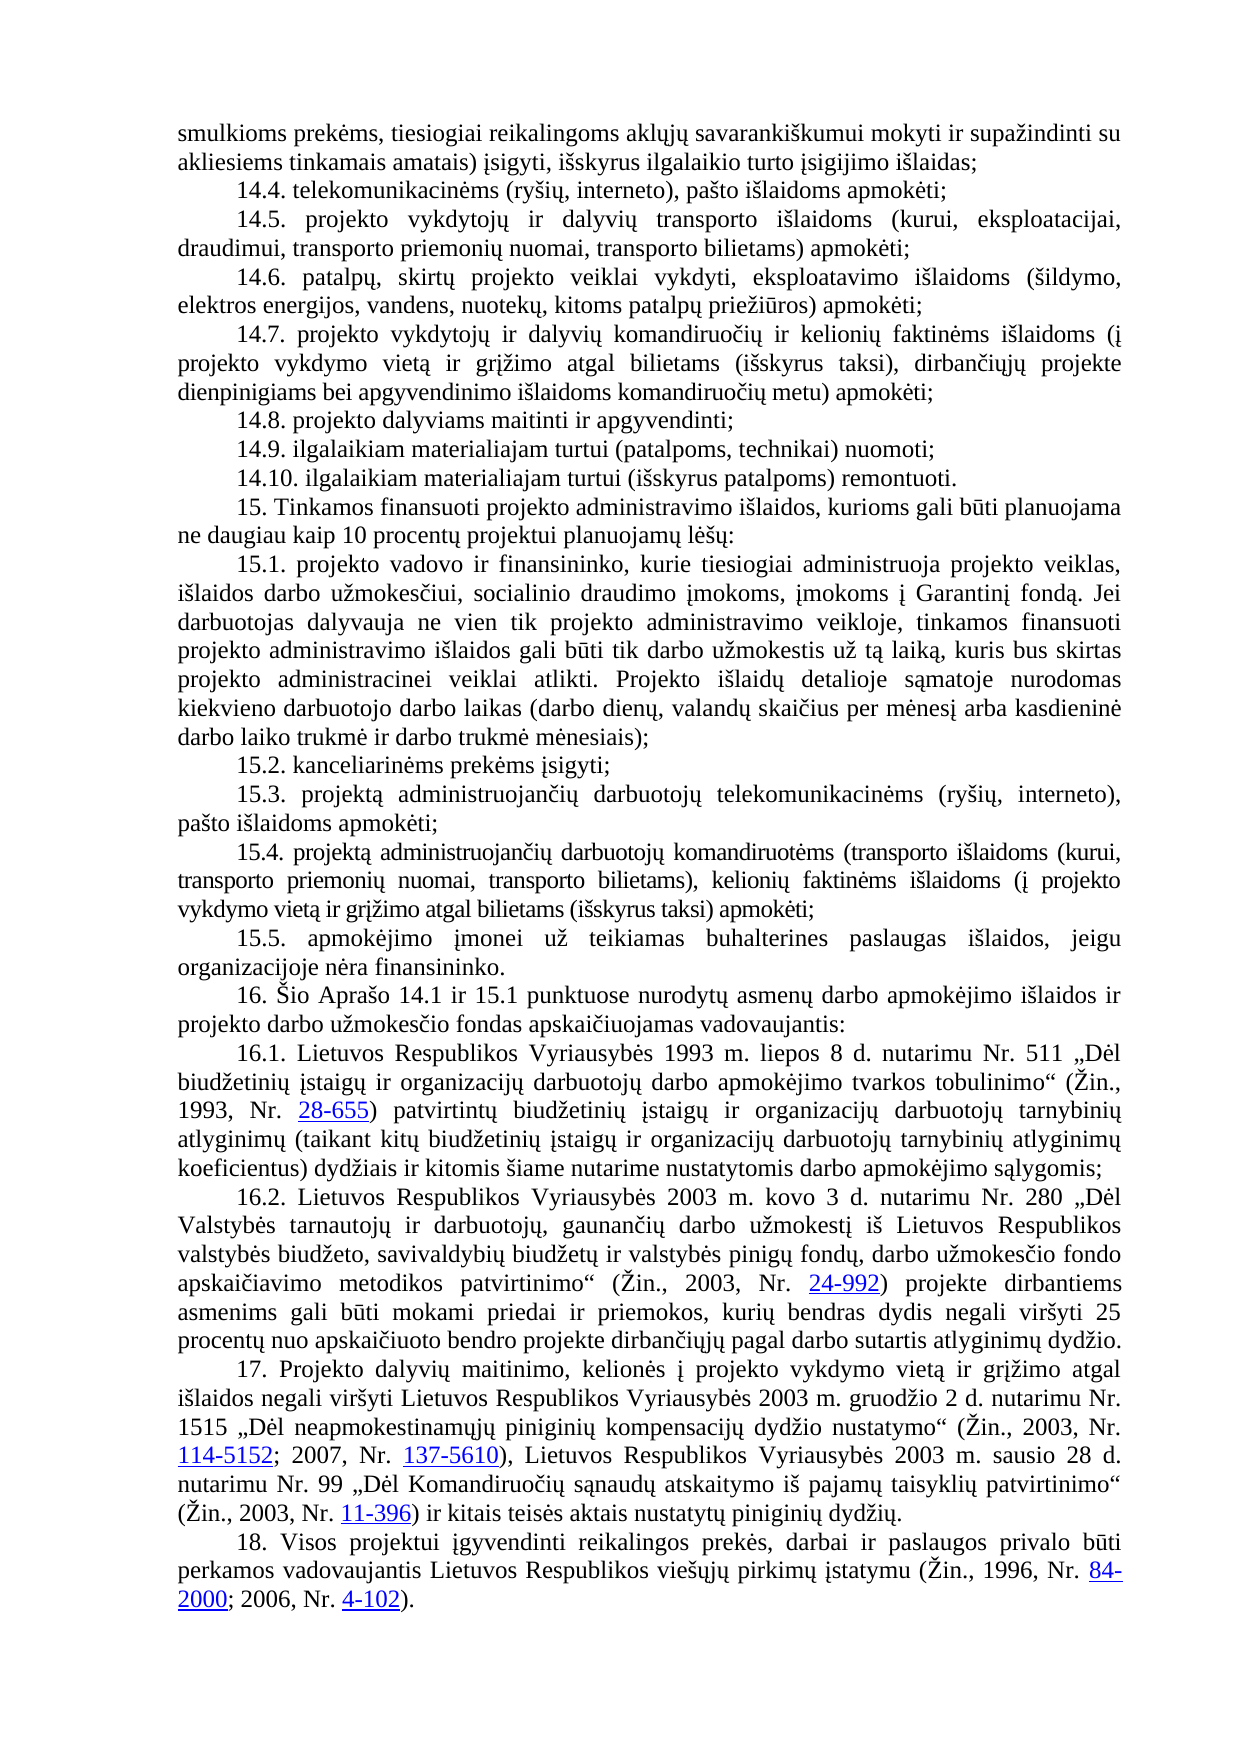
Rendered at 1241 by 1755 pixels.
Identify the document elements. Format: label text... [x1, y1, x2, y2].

text 15.2. kanceliarinėms prekėms įsigyti; [177, 751, 1122, 779]
text 15.4. projektą administruojančių darbuotojų komandiruotėms (transporto išlaidoms (kurui, transporto priemonių nuomai, transporto bilietams), kelionių faktinėms išlaidoms (į projekto vykdymo vietą ir grįžimo atgal bilietams (išskyrus taksi) apmokėti; [177, 837, 1122, 923]
text 17. Projekto dalyvių maitinimo, kelionės į projekto vykdymo vietą ir grįžimo atgal išlaidos negali viršyti Lietuvos Respublikos Vyriausybės 2003 m. gruodžio 2 d. nutarimu Nr. 1515 „Dėl neapmokestinamųjų piniginių kompensacijų dydžio nustatymo“ (Žin., 2003, Nr. 114-5152; 2007, Nr. 137-5610), Lietuvos Respublikos Vyriausybės 2003 m. sausio 28 d. nutarimu Nr. 99 „Dėl Komandiruočių sąnaudų atskaitymo iš pajamų taisyklių patvirtinimo“ (Žin., 2003, Nr. 11-396) ir kitais teisės aktais nustatytų piniginių dydžių. [177, 1354, 1122, 1527]
text 14.5. projekto vykdytojų ir dalyvių transporto išlaidoms (kurui, eksploatacijai, draudimui, transporto priemonių nuomai, transporto bilietams) apmokėti; [177, 204, 1122, 262]
text 14.8. projekto dalyviams maitinti ir apgyvendinti; [177, 406, 1122, 434]
text 15. Tinkamos finansuoti projekto administravimo išlaidos, kurioms gali būti planuojama ne daugiau kaip 10 procentų projektui planuojamų lėšų: [177, 492, 1122, 549]
text 16. Šio Aprašo 14.1 ir 15.1 punktuose nurodytų asmenų darbo apmokėjimo išlaidos ir projekto darbo užmokesčio fondas apskaičiuojamas vadovaujantis: [177, 981, 1122, 1038]
text 14.6. patalpų, skirtų projekto veiklai vykdyti, eksploatavimo išlaidoms (šildymo, elektros energijos, vandens, nuotekų, kitoms patalpų priežiūros) apmokėti; [177, 262, 1122, 319]
text 14.9. ilgalaikiam materialiajam turtui (patalpoms, technikai) nuomoti; [177, 434, 1122, 463]
text 18. Visos projektui įgyvendinti reikalingos prekės, darbai ir paslaugos privalo būti perkamos vadovaujantis Lietuvos Respublikos viešųjų pirkimų įstatymu (Žin., 1996, Nr. 84-2000; 2006, Nr. 4-102). [177, 1527, 1122, 1613]
text 15.3. projektą administruojančių darbuotojų telekomunikacinėms (ryšių, interneto), pašto išlaidoms apmokėti; [177, 779, 1122, 837]
text 14.10. ilgalaikiam materialiajam turtui (išskyrus patalpoms) remontuoti. [177, 463, 1122, 492]
text 15.1. projekto vadovo ir finansininko, kurie tiesiogiai administruoja projekto veiklas, išlaidos darbo užmokesčiui, socialinio draudimo įmokoms, įmokoms į Garantinį fondą. Jei darbuotojas dalyvauja ne vien tik projekto administravimo veikloje, tinkamos finansuoti projekto administravimo išlaidos gali būti tik darbo užmokestis už tą laiką, kuris bus skirtas projekto administracinei veiklai atlikti. Projekto išlaidų detalioje sąmatoje nurodomas kiekvieno darbuotojo darbo laikas (darbo dienų, valandų skaičius per mėnesį arba kasdieninė darbo laiko trukmė ir darbo trukmė mėnesiais); [177, 549, 1122, 751]
text 16.1. Lietuvos Respublikos Vyriausybės 1993 m. liepos 8 d. nutarimu Nr. 511 „Dėl biudžetinių įstaigų ir organizacijų darbuotojų darbo apmokėjimo tvarkos tobulinimo“ (Žin., 1993, Nr. 28-655) patvirtintų biudžetinių įstaigų ir organizacijų darbuotojų tarnybinių atlyginimų (taikant kitų biudžetinių įstaigų ir organizacijų darbuotojų tarnybinių atlyginimų koeficientus) dydžiais ir kitomis šiame nutarime nustatytomis darbo apmokėjimo sąlygomis; [177, 1038, 1122, 1182]
text 15.5. apmokėjimo įmonei už teikiamas buhalterines paslaugas išlaidos, jeigu organizacijoje nėra finansininko. [177, 923, 1122, 981]
text smulkioms prekėms, tiesiogiai reikalingoms aklųjų savarankiškumui mokyti ir supažindinti su akliesiems tinkamais amatais) įsigyti, išskyrus ilgalaikio turto įsigijimo išlaidas; [177, 118, 1122, 176]
text 16.2. Lietuvos Respublikos Vyriausybės 2003 m. kovo 3 d. nutarimu Nr. 280 „Dėl Valstybės tarnautojų ir darbuotojų, gaunančių darbo užmokestį iš Lietuvos Respublikos valstybės biudžeto, savivaldybių biudžetų ir valstybės pinigų fondų, darbo užmokesčio fondo apskaičiavimo metodikos patvirtinimo“ (Žin., 2003, Nr. 24-992) projekte dirbantiems asmenims gali būti mokami priedai ir priemokos, kurių bendras dydis negali viršyti 25 procentų nuo apskaičiuoto bendro projekte dirbančiųjų pagal darbo sutartis atlyginimų dydžio. [177, 1182, 1122, 1354]
text 14.7. projekto vykdytojų ir dalyvių komandiruočių ir kelionių faktinėms išlaidoms (į projekto vykdymo vietą ir grįžimo atgal bilietams (išskyrus taksi), dirbančiųjų projekte dienpinigiams bei apgyvendinimo išlaidoms komandiruočių metu) apmokėti; [177, 319, 1122, 406]
text 14.4. telekomunikacinėms (ryšių, interneto), pašto išlaidoms apmokėti; [177, 176, 1122, 204]
